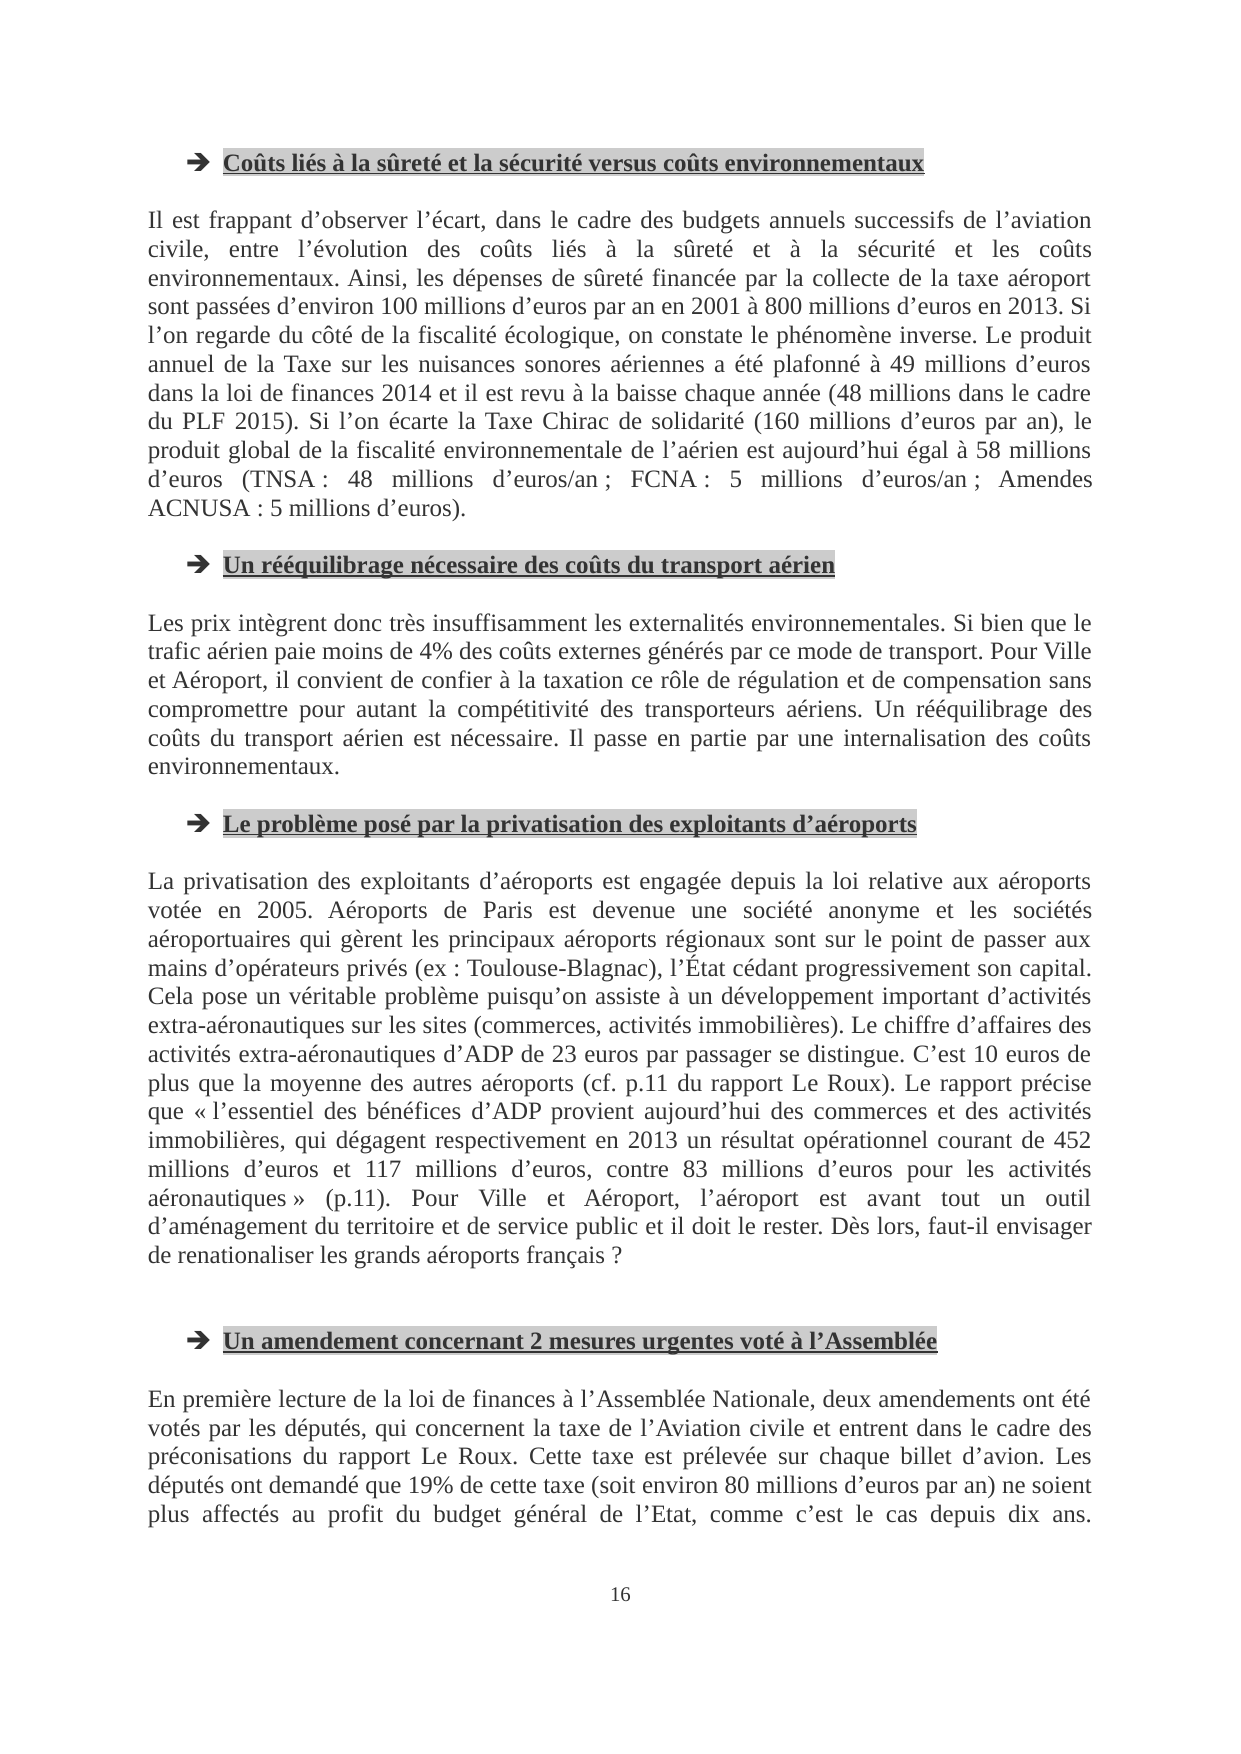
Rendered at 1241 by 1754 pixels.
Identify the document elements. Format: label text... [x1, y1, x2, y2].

text Les prix intègrent donc très insuffisamment les externalités environnementales. Si bien que le trafic aérien paie moins de 4% des coûts externes générés par ce mode de transport. Pour Ville et Aéroport, il convient de confier à la taxation ce rôle de régulation et de compensation sans compromettre pour autant la compétitivité des transporteurs aériens. Un rééquilibrage des coûts du transport aérien est nécessaire. Il passe en partie par une internalisation des coûts environnementaux. [148, 608, 1093, 780]
list Un rééquilibrage nécessaire des coûts du transport aérien [185, 550, 1093, 579]
list Un amendement concernant 2 mesures urgentes voté à l’Assemblée [185, 1326, 1093, 1355]
text La privatisation des exploitants d’aéroports est engagée depuis la loi relative aux aéroports votée en 2005. Aéroports de Paris est devenue une société anonyme et les sociétés aéroportuaires qui gèrent les principaux aéroports régionaux sont sur le point de passer aux mains d’opérateurs privés (ex : Toulouse-Blagnac), l’État cédant progressivement son capital. Cela pose un véritable problème puisqu’on assiste à un développement important d’activités extra-aéronautiques sur les sites (commerces, activités immobilières). Le chiffre d’affaires des activités extra-aéronautiques d’ADP de 23 euros par passager se distingue. C’est 10 euros de plus que la moyenne des autres aéroports (cf. p.11 du rapport Le Roux). Le rapport précise que « l’essentiel des bénéfices d’ADP provient aujourd’hui des commerces et des activités immobilières, qui dégagent respectivement en 2013 un résultat opérationnel courant de 452 millions d’euros et 117 millions d’euros, contre 83 millions d’euros pour les activités aéronautiques » (p.11). Pour Ville et Aéroport, l’aéroport est avant tout un outil d’aménagement du territoire et de service public et il doit le rester. Dès lors, faut-il envisager de renationaliser les grands aéroports français ? [148, 866, 1093, 1269]
list Le problème posé par la privatisation des exploitants d’aéroports [185, 809, 1093, 838]
text En première lecture de la loi de finances à l’Assemblée Nationale, deux amendements ont été votés par les députés, qui concernent la taxe de l’Aviation civile et entrent dans le cadre des préconisations du rapport Le Roux. Cette taxe est prélevée sur chaque billet d’avion. Les députés ont demandé que 19% de cette taxe (soit environ 80 millions d’euros par an) ne soient plus affectés au profit du budget général de l’Etat, comme c’est le cas depuis dix ans. [148, 1384, 1093, 1528]
list Coûts liés à la sûreté et la sécurité versus coûts environnementaux [185, 148, 1093, 176]
text Il est frappant d’observer l’écart, dans le cadre des budgets annuels successifs de l’aviation civile, entre l’évolution des coûts liés à la sûreté et à la sécurité et les coûts environnementaux. Ainsi, les dépenses de sûreté financée par la collecte de la taxe aéroport sont passées d’environ 100 millions d’euros par an en 2001 à 800 millions d’euros en 2013. Si l’on regarde du côté de la fiscalité écologique, on constate le phénomène inverse. Le produit annuel de la Taxe sur les nuisances sonores aériennes a été plafonné à 49 millions d’euros dans la loi de finances 2014 et il est revu à la baisse chaque année (48 millions dans le cadre du PLF 2015). Si l’on écarte la Taxe Chirac de solidarité (160 millions d’euros par an), le produit global de la fiscalité environnementale de l’aérien est aujourd’hui égal à 58 millions d’euros (TNSA : 48 millions d’euros/an ; FCNA : 5 millions d’euros/an ; Amendes ACNUSA : 5 millions d’euros). [148, 205, 1093, 521]
